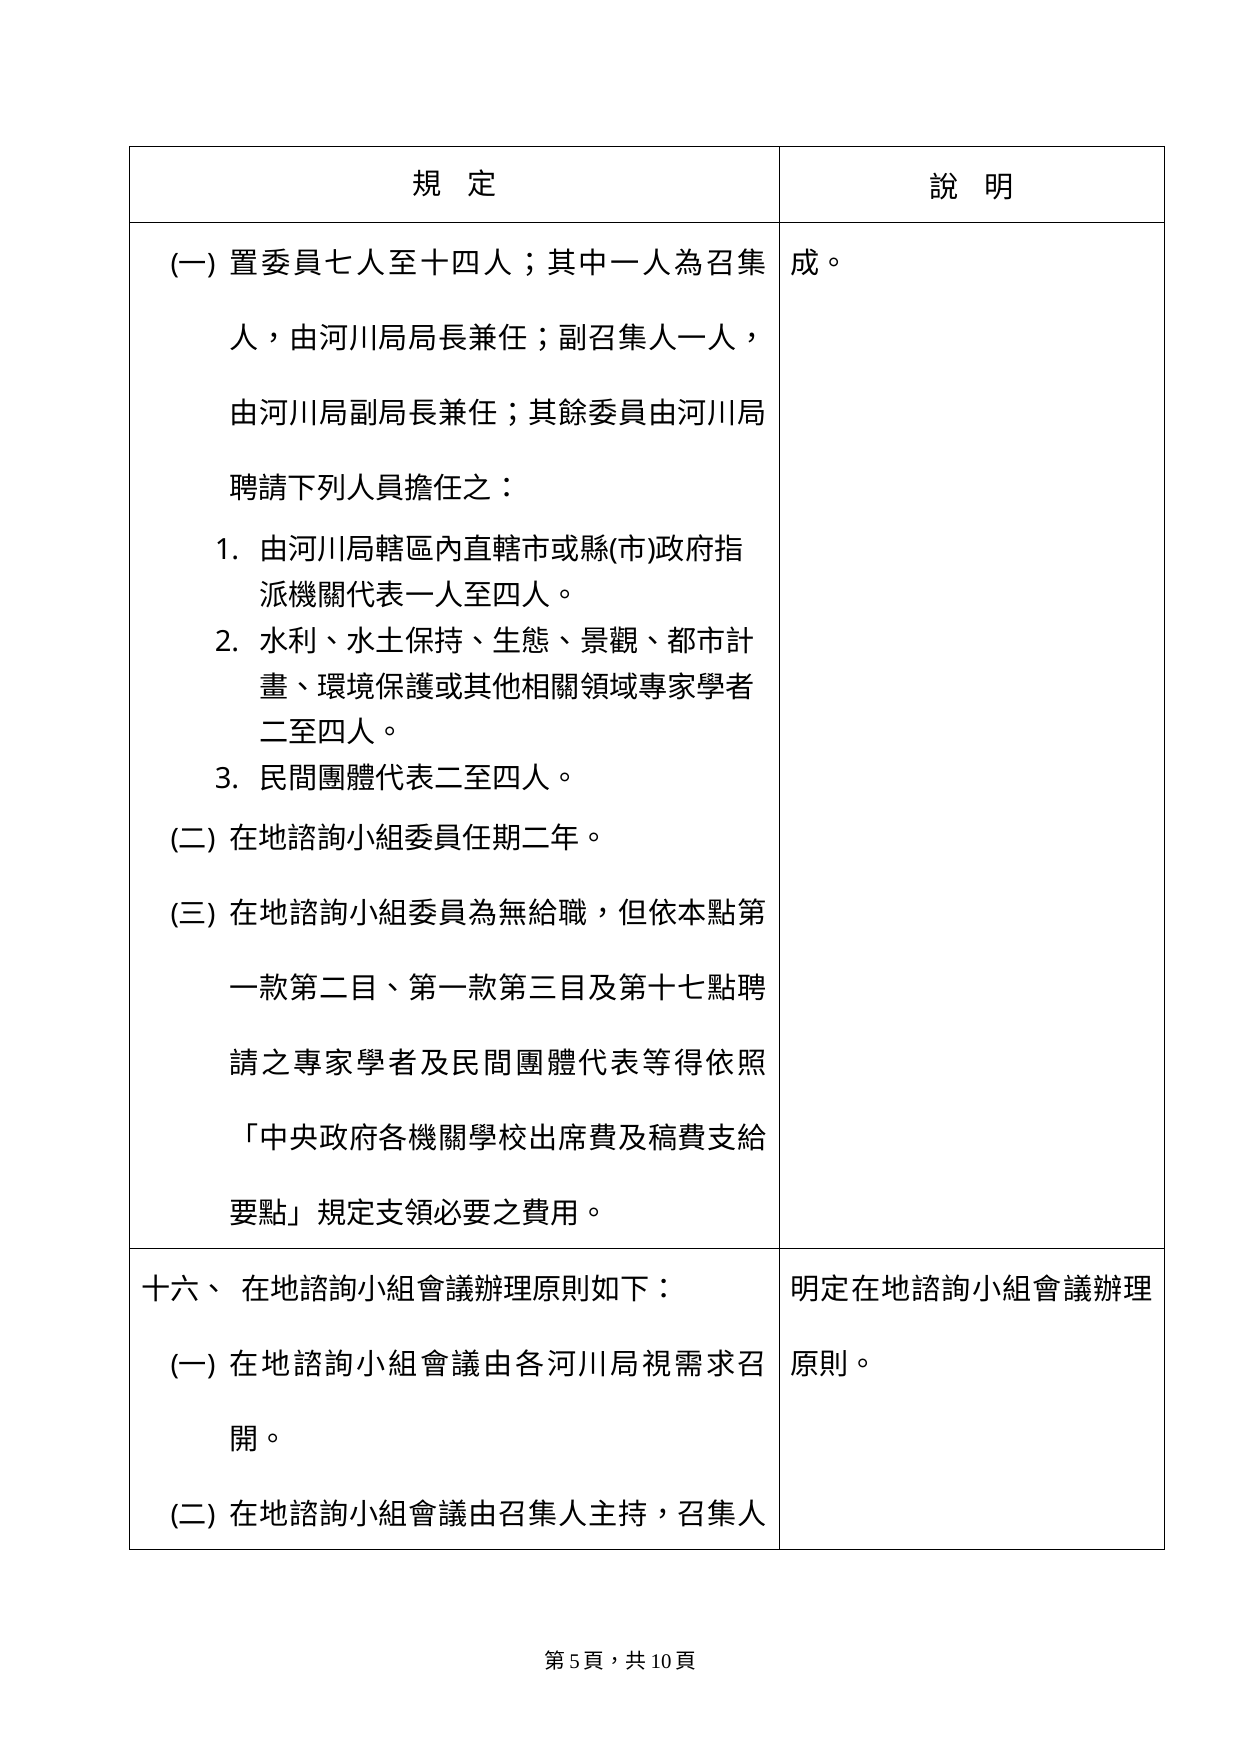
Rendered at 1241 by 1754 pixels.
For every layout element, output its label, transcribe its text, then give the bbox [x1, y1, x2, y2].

table_header 規 定 [130, 147, 779, 222]
table_cell 在地諮詢小組之委員組成如下： 置委員七人至十四人；其中一人為召集人，由河川局局長兼任；副召集人一人，由河川局副局長兼任；其餘委員由河川局聘請下列人員擔任之： 由河川局轄區內直轄市或縣(市)政府指派機關代表一人至四人。 水利、水土保持、生態、景觀、都市計畫、環境保護或其他相關領域專家學者二至四人。 民間團體代表二至四人。 在地諮詢小組委員任期二年。 在地諮詢小組委員為無給職，但依本點第一款第二目、第一款第三目及第十七點聘請之專家學者及民間團體代表等得依照「中央政府各機關學校出席費及稿費支給要點」規定支領必要之費用。 [130, 223, 779, 1248]
table_header 說 明 [780, 147, 1164, 222]
table_cell 成。 [780, 223, 1164, 1248]
table_cell 明定在地諮詢小組會議辦理原則。 [780, 1249, 1164, 1549]
table_cell 在地諮詢小組會議辦理原則如下： 在地諮詢小組會議由各河川局視需求召開。 在地諮詢小組會議由召集人主持，召集人 [130, 1249, 779, 1549]
